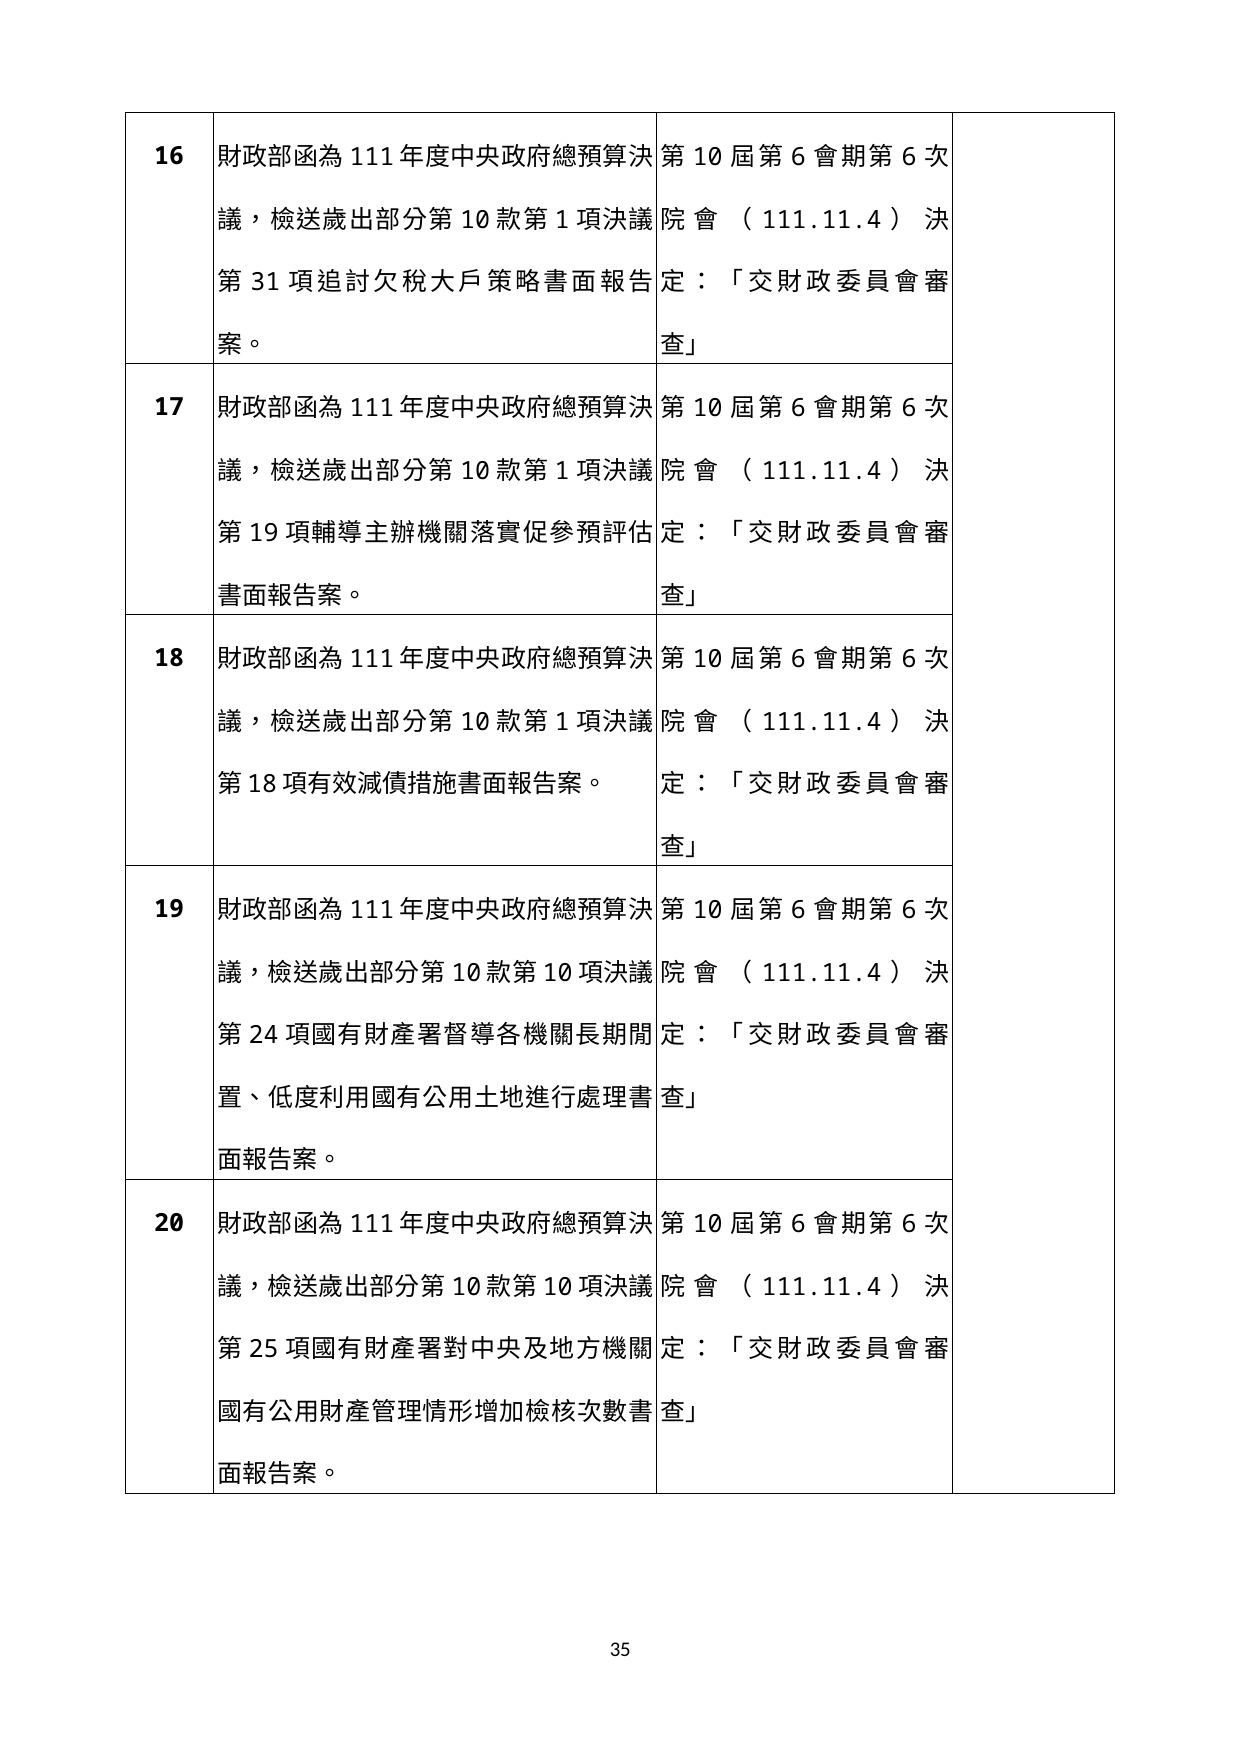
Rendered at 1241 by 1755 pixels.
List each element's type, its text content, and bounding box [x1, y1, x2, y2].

table_cell 第10屆第6會期第6次院會（111.11.4）決定：「交財政委員會審查」 [657, 1180, 952, 1492]
table_cell 財政部函為111年度中央政府總預算決議，檢送歲出部分第10款第10項決議第25項國有財產署對中央及地方機關國有公用財產管理情形增加檢核次數書面報告案。 [214, 1180, 656, 1492]
table_cell 第10屆第6會期第6次院會（111.11.4）決定：「交財政委員會審查」 [657, 615, 952, 865]
table_cell 財政部函為111年度中央政府總預算決議，檢送歲出部分第10款第10項決議第24項國有財產署督導各機關長期閒置、低度利用國有公用土地進行處理書面報告案。 [214, 866, 656, 1179]
table_cell [126, 615, 213, 865]
table_cell 第10屆第6會期第6次院會（111.11.4）決定：「交財政委員會審查」 [657, 866, 952, 1179]
table_cell 第10屆第6會期第6次院會（111.11.4）決定：「交財政委員會審查」 [657, 364, 952, 614]
table_cell [126, 866, 213, 1179]
table_cell 第10屆第6會期第6次院會（111.11.4）決定：「交財政委員會審查」 [657, 113, 952, 363]
table_cell [126, 113, 213, 363]
table_cell [126, 1180, 213, 1492]
table_cell 財政部函為111年度中央政府總預算決議，檢送歲出部分第10款第1項決議第31項追討欠稅大戶策略書面報告案。 [214, 113, 656, 363]
table_cell [953, 113, 1114, 1492]
table_cell 財政部函為111年度中央政府總預算決議，檢送歲出部分第10款第1項決議第18項有效減債措施書面報告案。 [214, 615, 656, 865]
table_cell 財政部函為111年度中央政府總預算決議，檢送歲出部分第10款第1項決議第19項輔導主辦機關落實促參預評估書面報告案。 [214, 364, 656, 614]
table_cell [126, 364, 213, 614]
